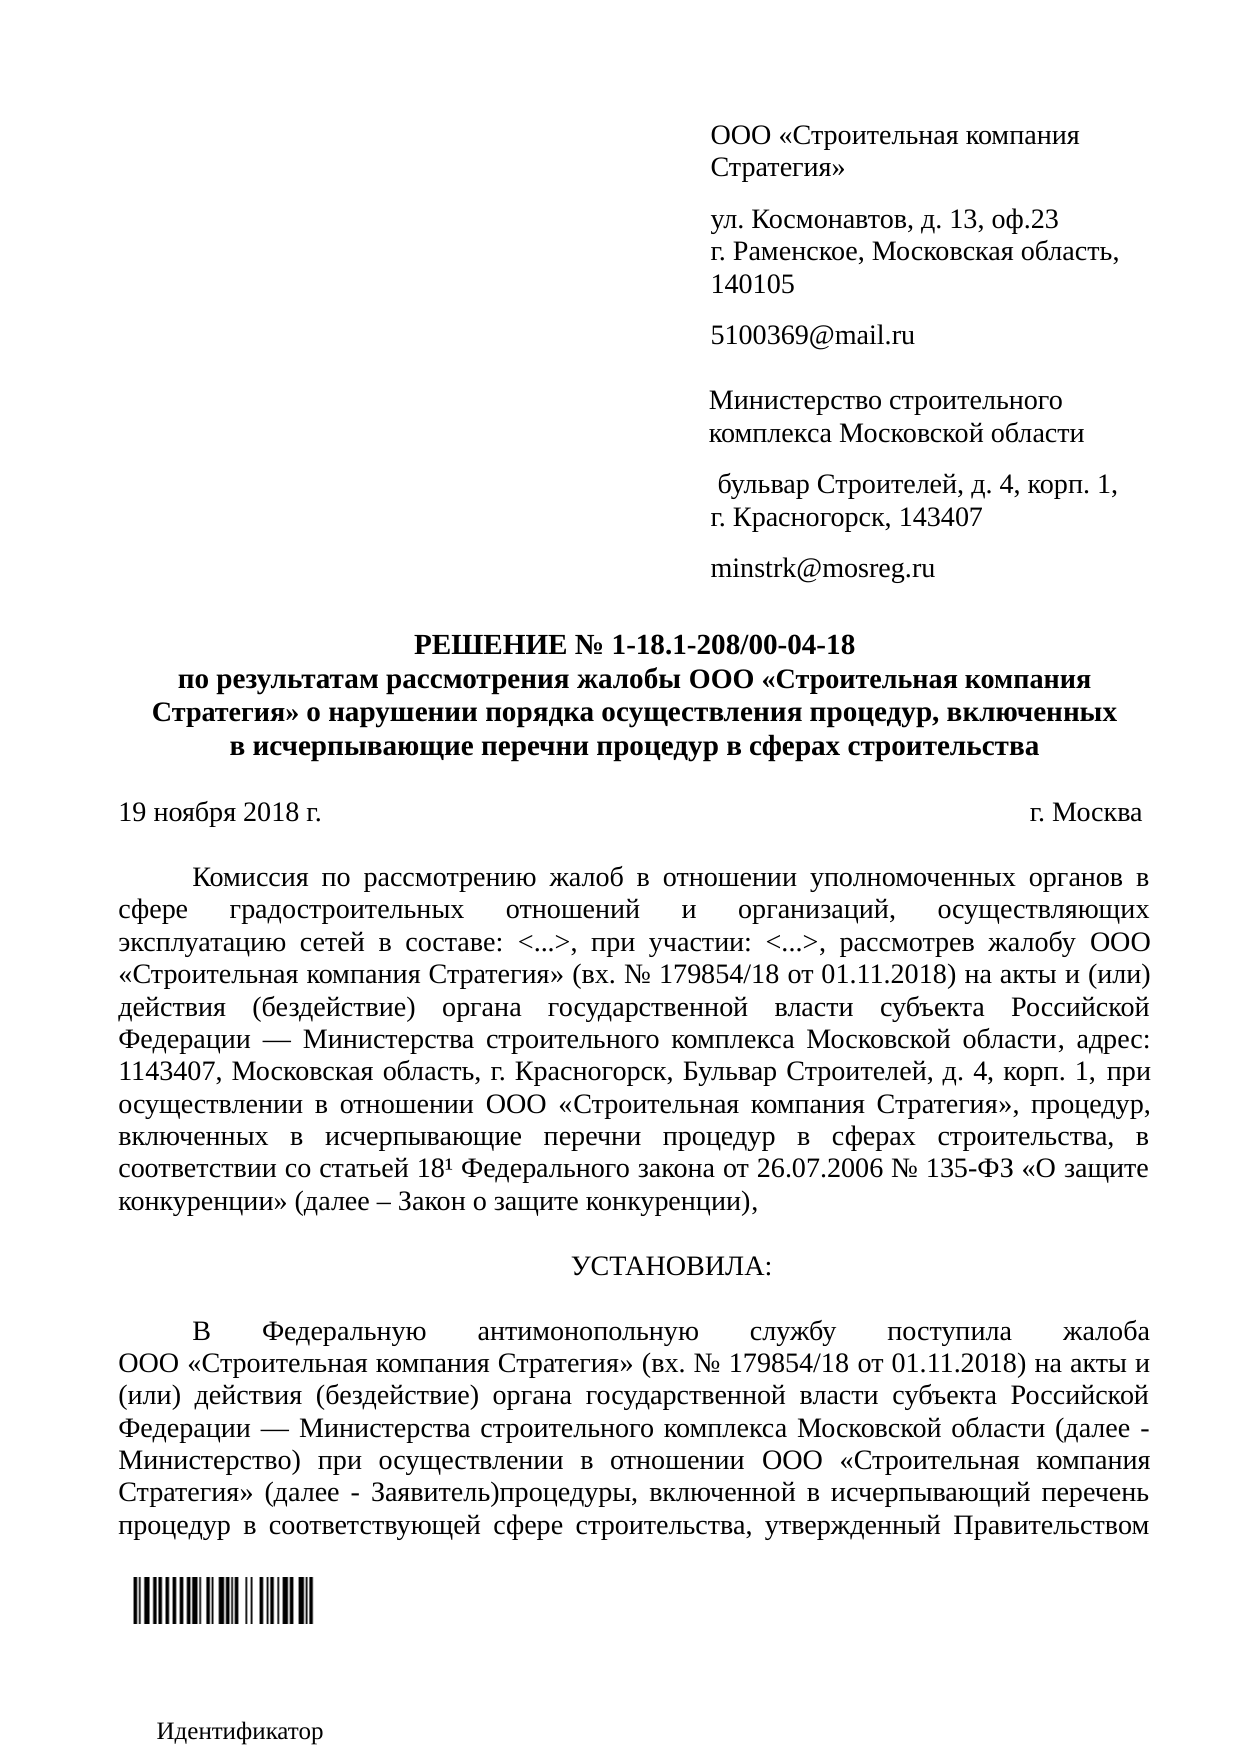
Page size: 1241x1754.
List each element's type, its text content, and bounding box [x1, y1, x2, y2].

text г. Раменское, Московская область, 140105 [710, 234, 1151, 299]
text 5100369@mail.ru [710, 318, 1151, 351]
text Министерство строительного комплекса Московской области [709, 383, 1151, 448]
text бульвар Строителей, д. 4, корп. 1, г. Красногорск, 143407 [710, 467, 1151, 532]
text РЕШЕНИЕ № 1-18.1-208/00-04-18 по результатам рассмотрения жалобы ООО «Строительная компания Стратегия» о нарушении порядка осуществления процедур, включенных [118, 627, 1151, 728]
picture [118, 1577, 331, 1624]
text ул. Космонавтов, д. 13, оф.23 [710, 202, 1151, 234]
text В Федеральную антимонопольную службу поступила жалоба ООО «Строительная компания Стратегия» (вх. № 179854/18 от 01.11.2018) на акты и (или) действия (бездействие) органа государственной власти субъекта Российской Федерации — Министерства строительного комплекса Московской области (далее - Министерство) при осуществлении в отношении ООО «Строительная компания Стратегия» (далее - Заявитель)процедуры, включенной в исчерпывающий перечень процедур в соответствующей сфере строительства, утвержденный Правительством [118, 1313, 1151, 1540]
text УСТАНОВИЛА: [118, 1249, 1151, 1281]
text 19 ноября 2018 г. г. Москва [118, 795, 1151, 828]
text Комиссия по рассмотрению жалоб в отношении уполномоченных органов в сфере градостроительных отношений и организаций, осуществляющих эксплуатацию сетей в составе: <...>, при участии: <...>, рассмотрев жалобу ООО «Строительная компания Стратегия» (вх. № 179854/18 от 01.11.2018) на акты и (или) действия (бездействие) органа государственной власти субъекта Российской Федерации — Министерства строительного комплекса Московской области, адрес: 1143407, Московская область, г. Красногорск, Бульвар Строителей, д. 4, корп. 1, при осуществлении в отношении ООО «Строительная компания Стратегия», процедур, включенных в исчерпывающие перечни процедур в сферах строительства, в соответствии со статьей 18¹ Федерального закона от 26.07.2006 № 135-ФЗ «О защите конкуренции» (далее – Закон о защите конкуренции), [118, 860, 1151, 1216]
text minstrk@mosreg.ru [710, 551, 1151, 583]
text в исчерпывающие перечни процедур в сферах строительства [118, 728, 1151, 762]
text ООО «Строительная компания Стратегия» [710, 118, 1151, 183]
